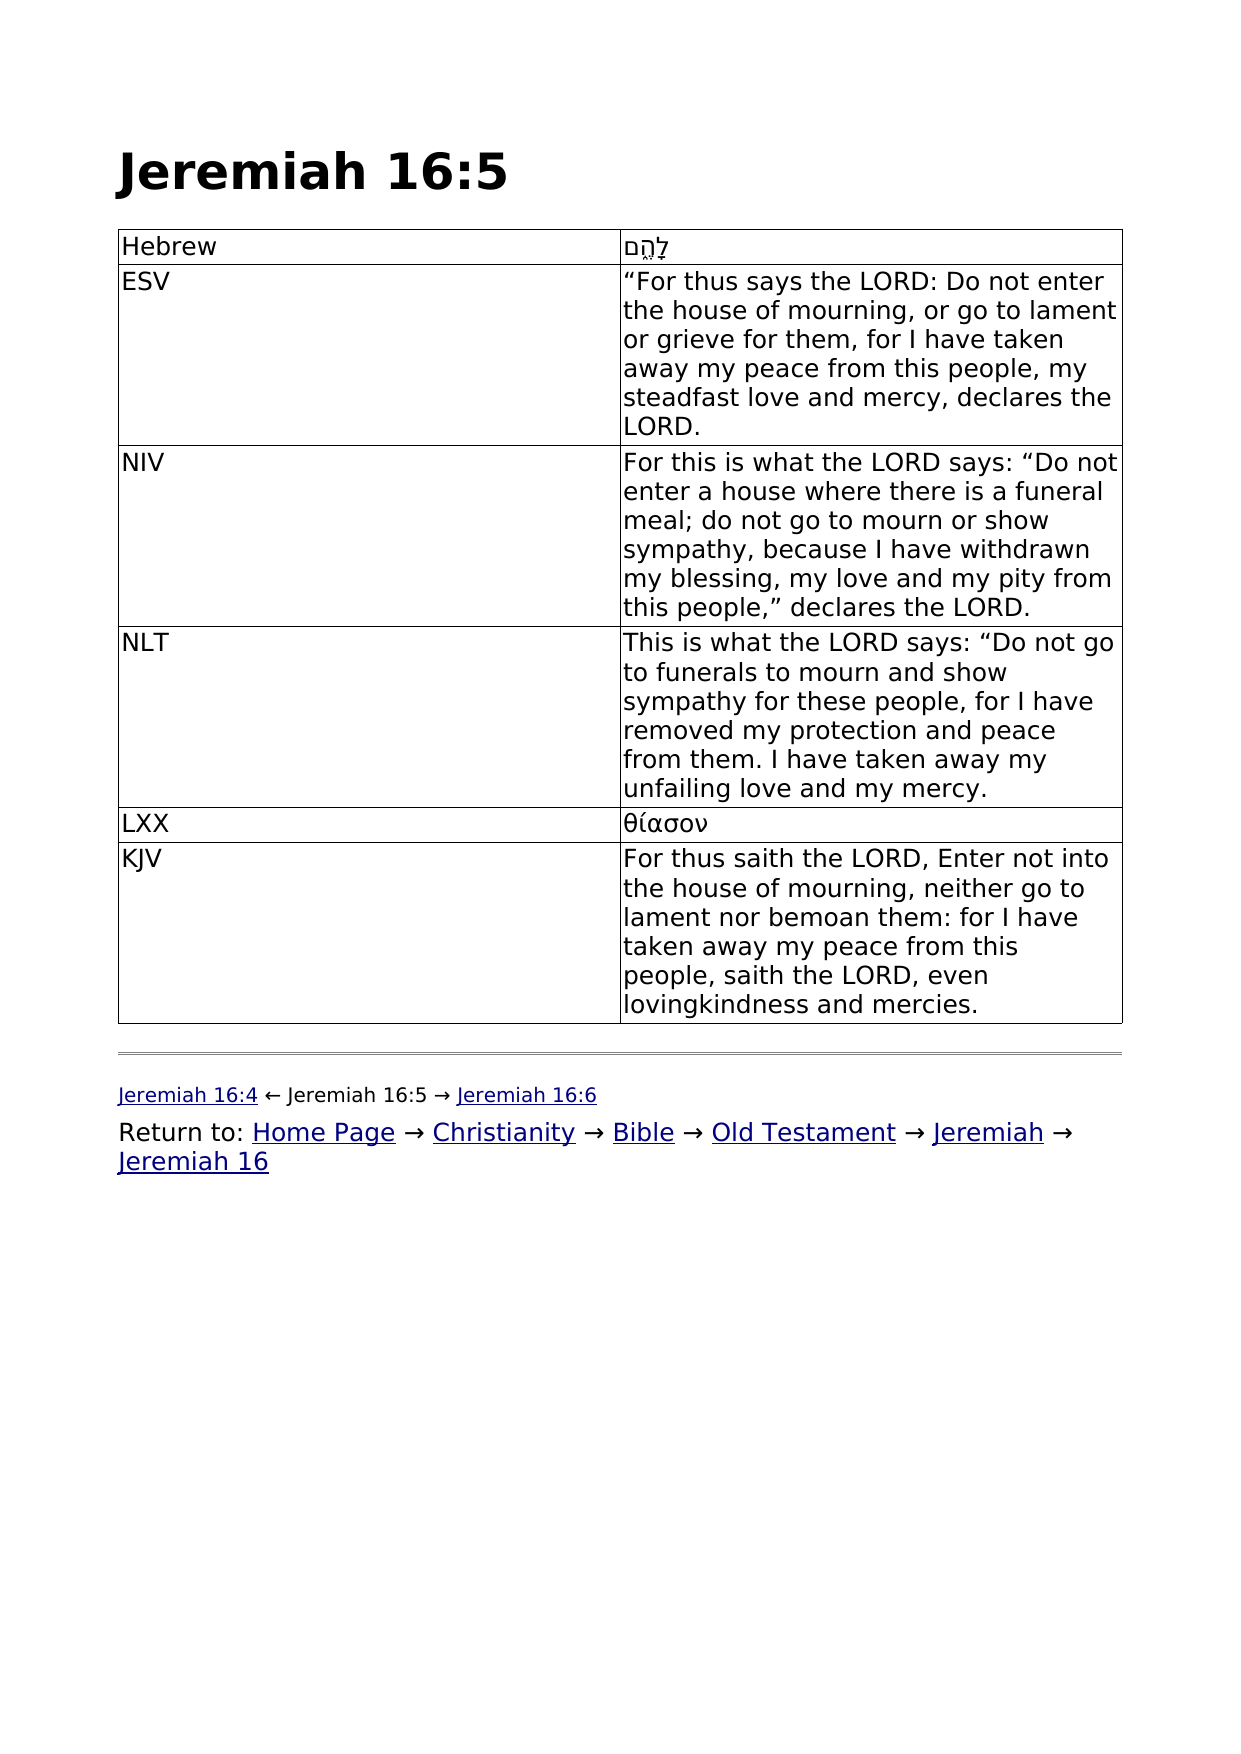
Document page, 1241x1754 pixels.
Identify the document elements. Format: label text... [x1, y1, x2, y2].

table_cell NIV [119, 446, 620, 626]
table_cell KJV [119, 843, 620, 1023]
table_cell For this is what the LORD says: “Do not enter a house where there is a funeral meal; do not go to mourn or show sympathy, because I have withdrawn my blessing, my love and my pity from this people,” declares the LORD. [621, 446, 1122, 626]
table_header לָהֶ֑ם [621, 230, 1122, 264]
table_cell This is what the LORD says: “Do not go to funerals to mourn and show sympathy for these people, for I have removed my protection and peace from them. I have taken away my unfailing love and my mercy. [621, 627, 1122, 807]
table_cell For thus saith the LORD, Enter not into the house of mourning, neither go to lament nor bemoan them: for I have taken away my peace from this people, saith the LORD, even lovingkindness and mercies. [621, 843, 1122, 1023]
table_cell “For thus says the LORD: Do not enter the house of mourning, or go to lament or grieve for them, for I have taken away my peace from this people, my steadfast love and mercy, declares the LORD. [621, 265, 1122, 445]
table_cell θίασον [621, 808, 1122, 842]
table_cell NLT [119, 627, 620, 807]
text Jeremiah 16:4 ← Jeremiah 16:5 → Jeremiah 16:6 [118, 1084, 1122, 1118]
text Return to: Home Page → Christianity → Bible → Old Testament → Jeremiah → Jeremiah 16 [118, 1118, 1122, 1176]
table_cell ESV [119, 265, 620, 445]
table_cell LXX [119, 808, 620, 842]
table_header Hebrew [119, 230, 620, 264]
subtitle Jeremiah 16:5 [118, 143, 1122, 201]
